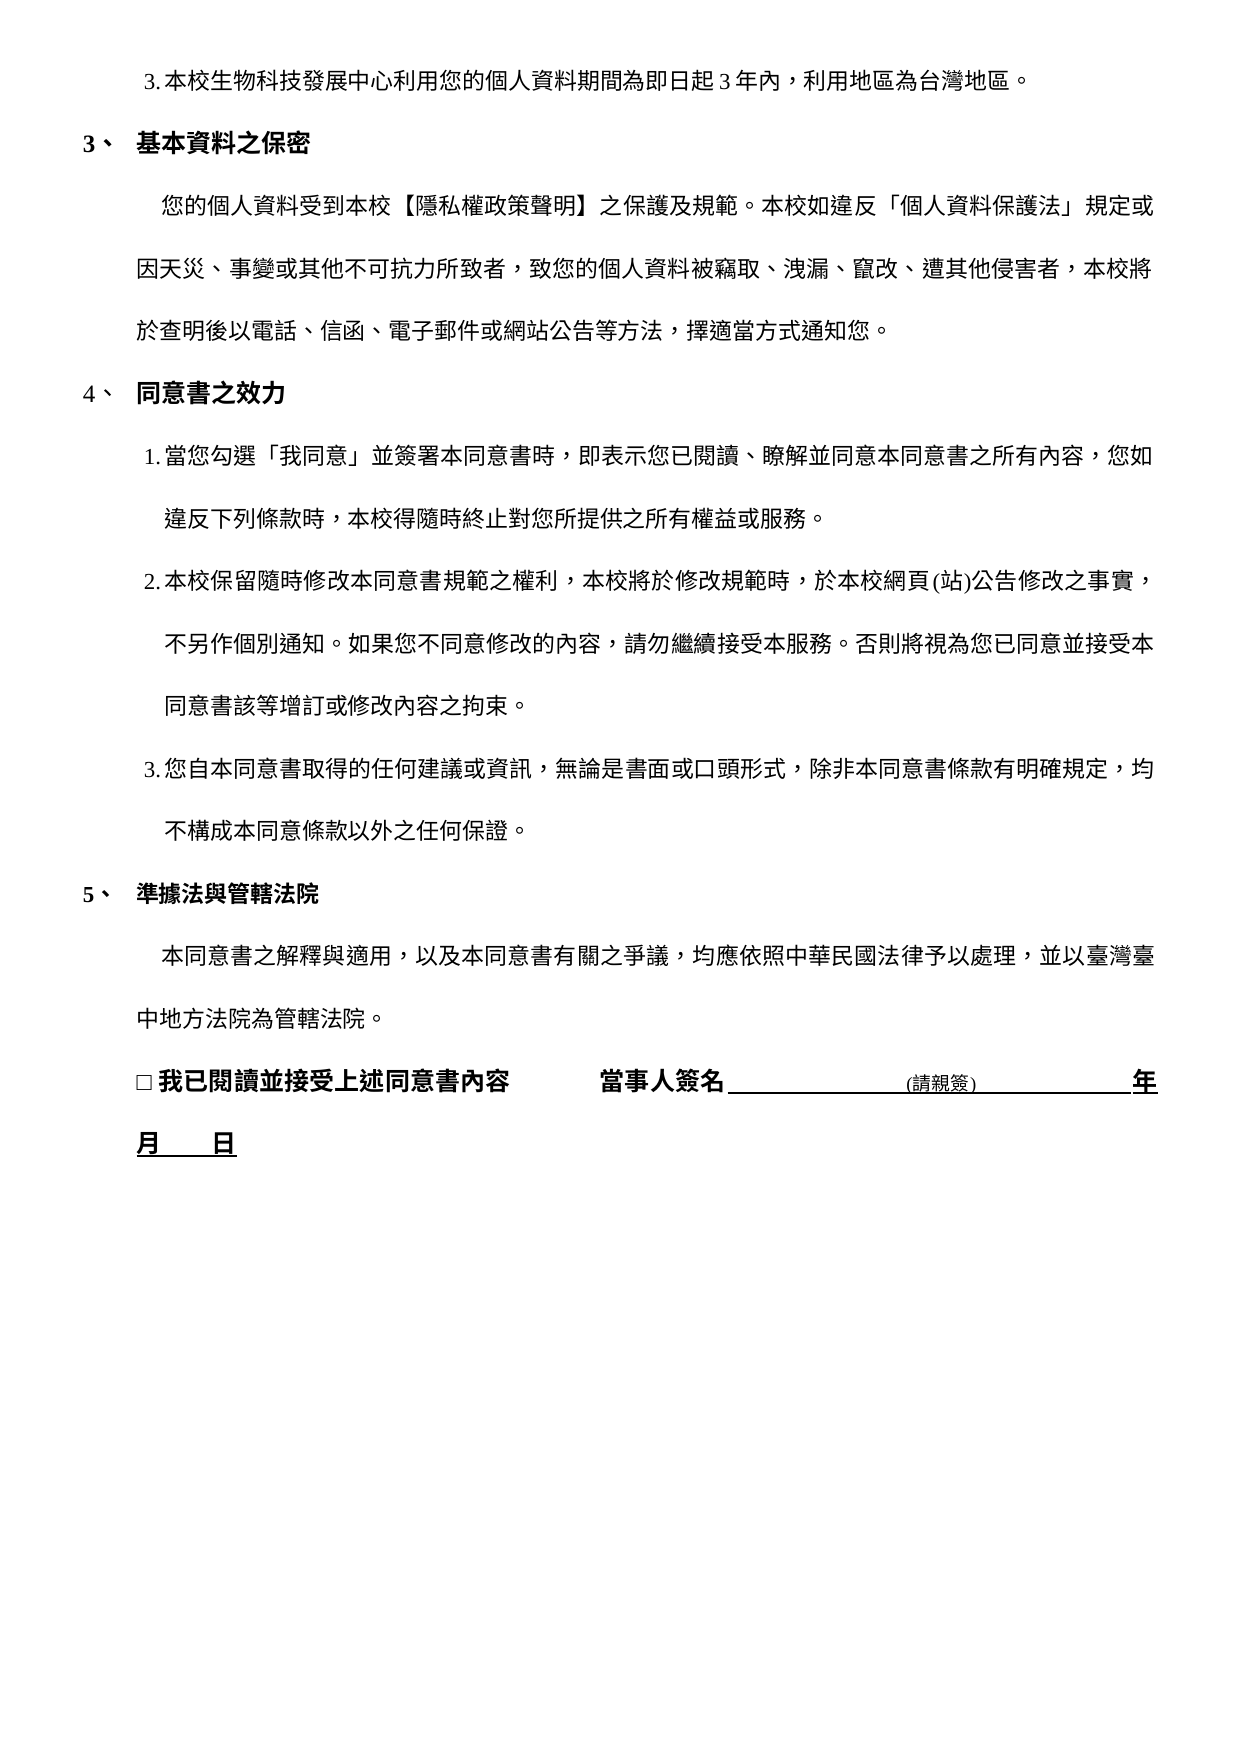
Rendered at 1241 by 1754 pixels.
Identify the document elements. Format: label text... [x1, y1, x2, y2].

text □ 我已閱讀並接受上述同意書內容 當事人簽名 (請親簽) 年 月 日 [136, 1038, 1157, 1163]
list 本校生物科技發展中心利用您的個人資料期間為即日起3年內，利用地區為台灣地區。 [144, 38, 1157, 100]
list 本校保留隨時修改本同意書規範之權利，本校將於修改規範時，於本校網頁(站)公告修改之事實，不另作個別通知。如果您不同意修改的內容，請勿繼續接受本服務。否則將視為您已同意並接受本同意書該等增訂或修改內容之拘束。 [144, 538, 1157, 725]
list 當您勾選「我同意」並簽署本同意書時，即表示您已閱讀、瞭解並同意本同意書之所有內容，您如違反下列條款時，本校得隨時終止對您所提供之所有權益或服務。 [144, 413, 1157, 538]
list 基本資料之保密 [83, 100, 1157, 163]
list 您自本同意書取得的任何建議或資訊，無論是書面或口頭形式，除非本同意書條款有明確規定，均不構成本同意條款以外之任何保證。 [144, 725, 1157, 850]
text 您的個人資料受到本校【隱私權政策聲明】之保護及規範。本校如違反「個人資料保護法」規定或因天災、事變或其他不可抗力所致者，致您的個人資料被竊取、洩漏、竄改、遭其他侵害者，本校將於查明後以電話、信函、電子郵件或網站公告等方法，擇適當方式通知您。 [136, 163, 1157, 350]
list 同意書之效力 [83, 350, 1157, 413]
text 本同意書之解釋與適用，以及本同意書有關之爭議，均應依照中華民國法律予以處理，並以臺灣臺中地方法院為管轄法院。 [136, 913, 1157, 1038]
list 準據法與管轄法院 [83, 850, 1157, 913]
